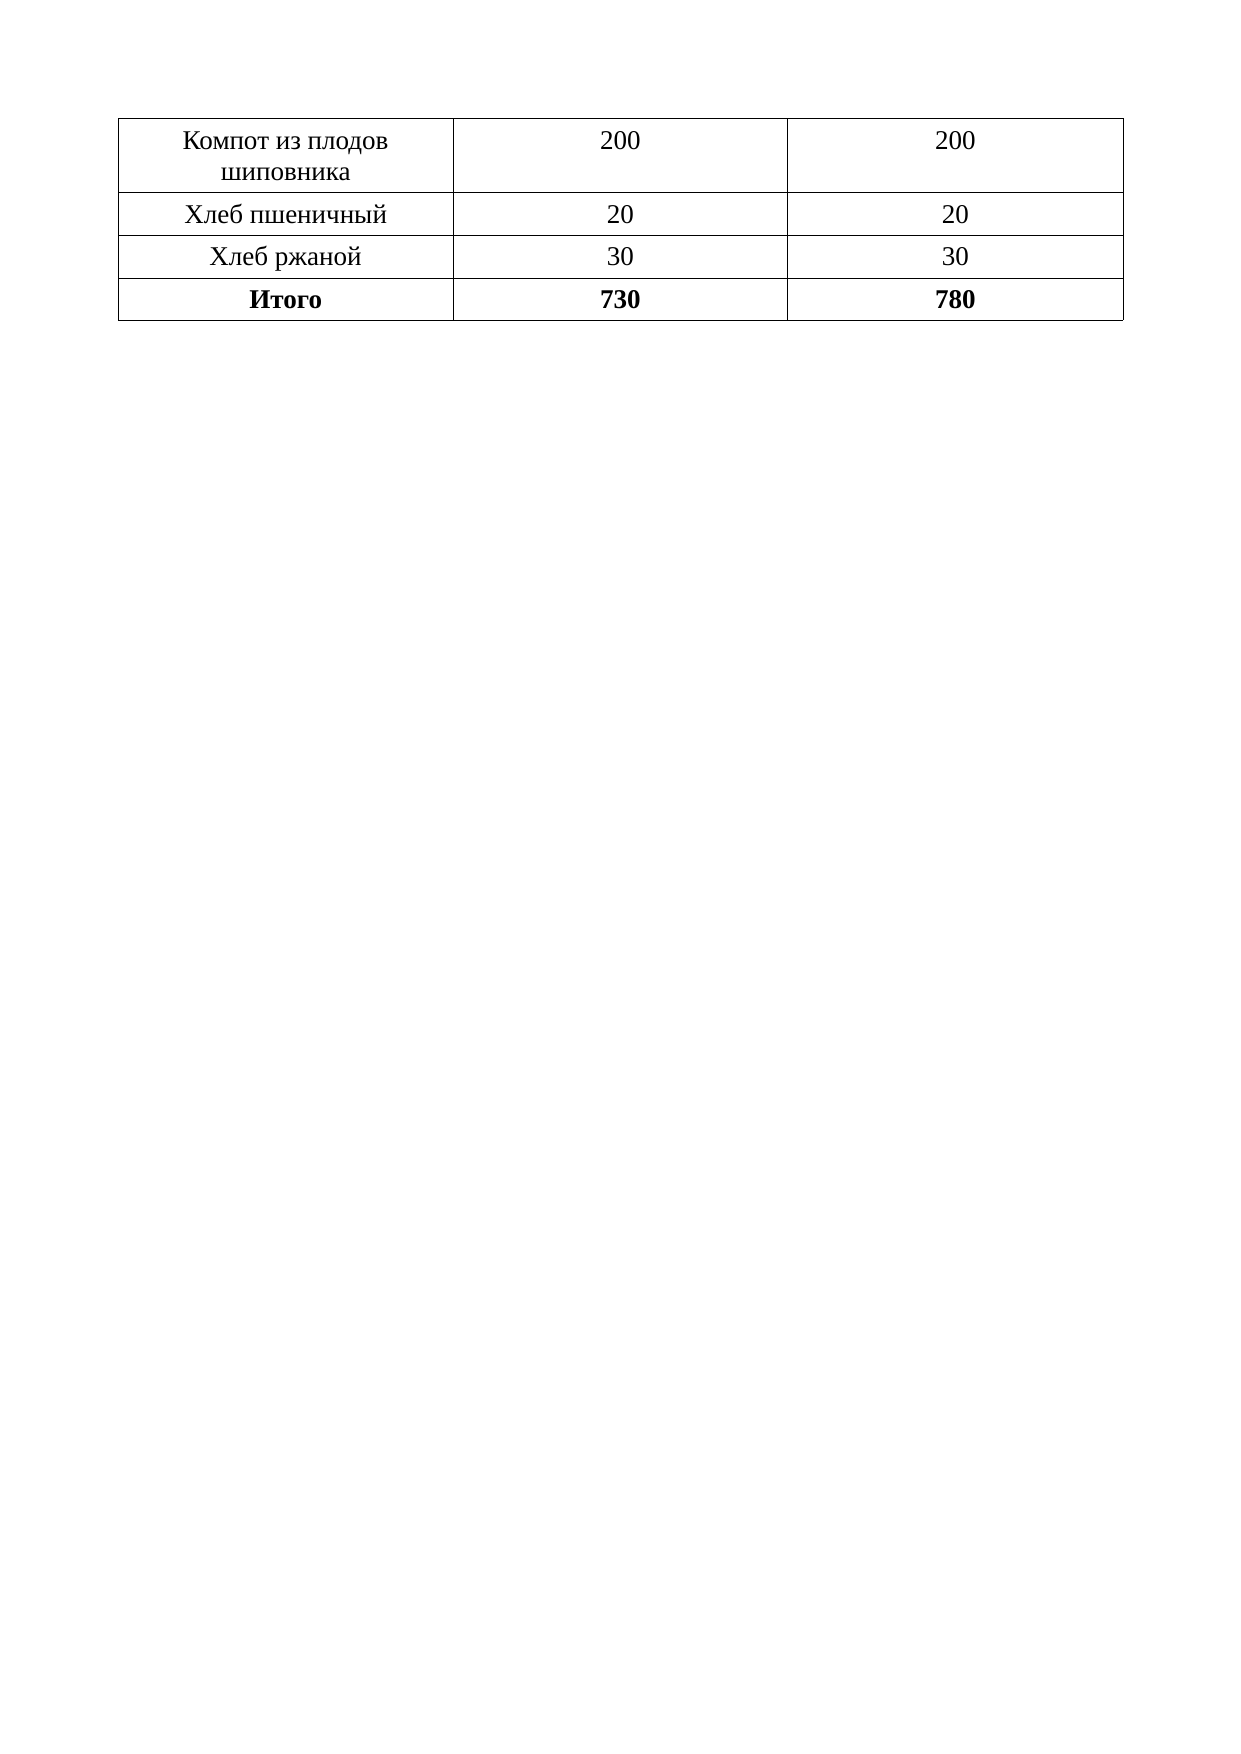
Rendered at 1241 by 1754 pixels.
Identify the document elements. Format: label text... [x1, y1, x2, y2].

table_cell 20 [788, 193, 1123, 235]
table_cell 730 [454, 279, 787, 320]
table_cell 30 [454, 236, 787, 277]
table_cell 200 [454, 119, 787, 192]
table_cell 200 [788, 119, 1123, 192]
table_cell Итого [119, 279, 453, 320]
table_cell 20 [454, 193, 787, 235]
table_cell 780 [788, 279, 1123, 320]
table_cell Компот из плодов шиповника [119, 119, 453, 192]
table_cell 30 [788, 236, 1123, 277]
table_cell Хлеб ржаной [119, 236, 453, 277]
table_cell Хлеб пшеничный [119, 193, 453, 235]
